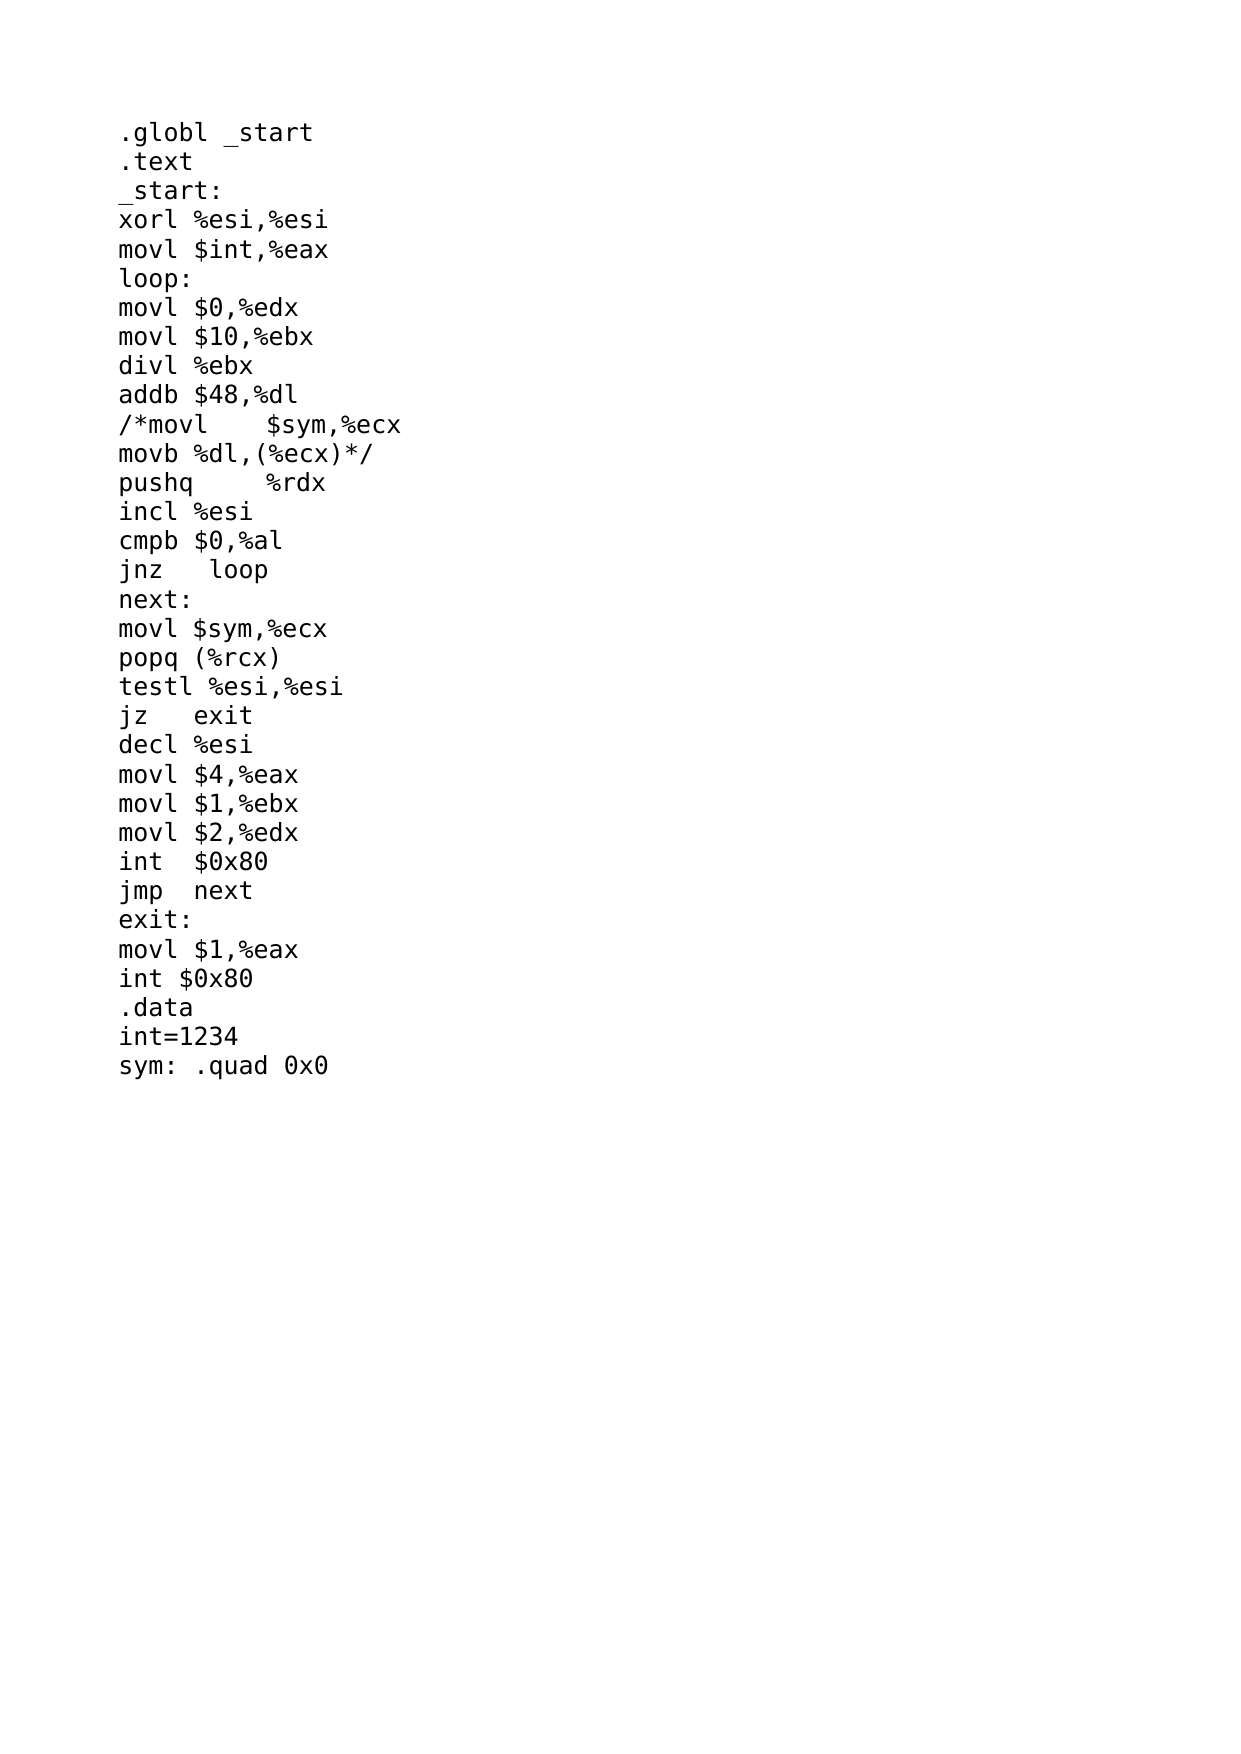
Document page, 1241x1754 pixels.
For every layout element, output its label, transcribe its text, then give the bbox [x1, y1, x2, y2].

text .globl _start .text _start: xorl %esi,%esi movl $int,%eax loop: movl $0,%edx movl $10,%ebx divl %ebx addb $48,%dl /*movl $sym,%ecx movb %dl,(%ecx)*/ pushq %rdx incl %esi cmpb $0,%al jnz loop next: movl $sym,%ecx popq (%rcx) testl %esi,%esi jz exit decl %esi movl $4,%eax movl $1,%ebx movl $2,%edx int $0x80 jmp next exit: movl $1,%eax int $0x80 .data int=1234 sym: .quad 0x0 [118, 118, 1122, 1081]
